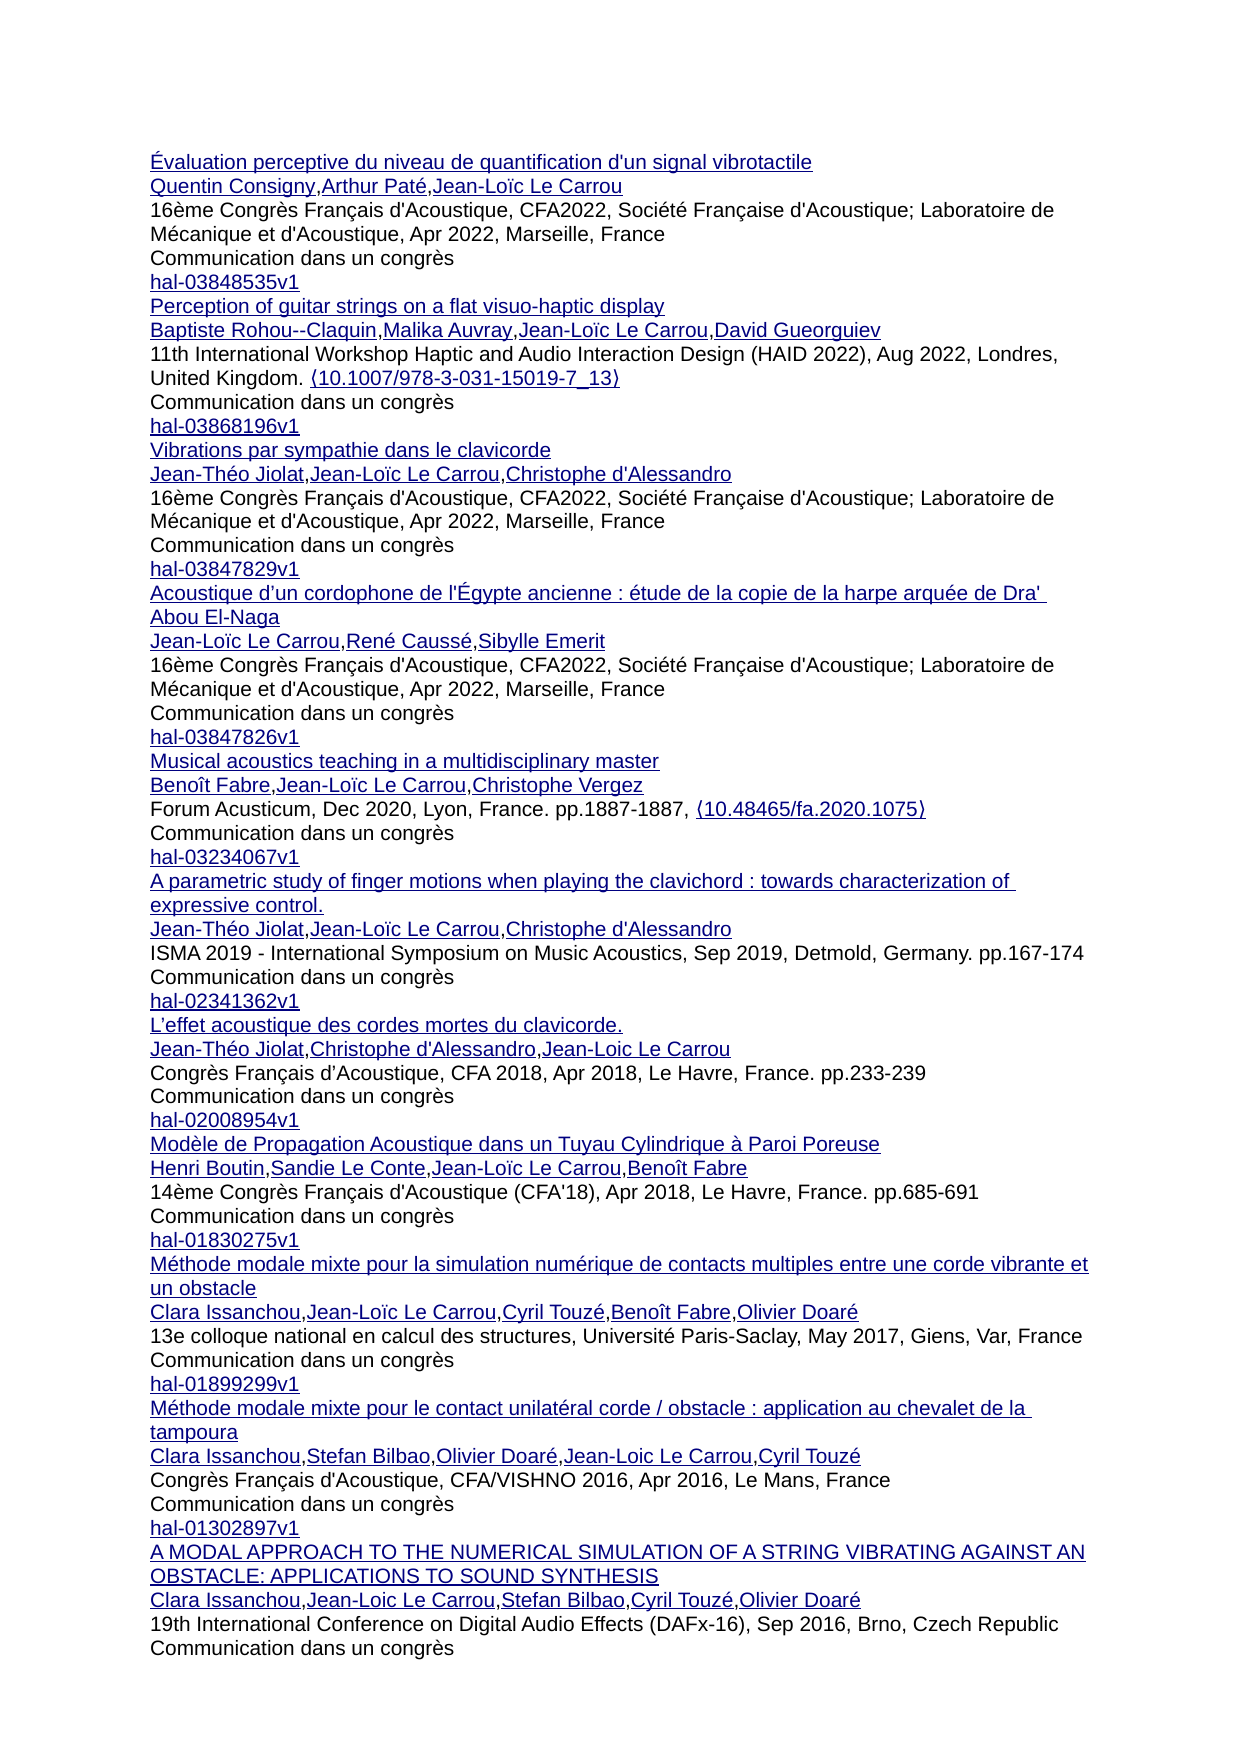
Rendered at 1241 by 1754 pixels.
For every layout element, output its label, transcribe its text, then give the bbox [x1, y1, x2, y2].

table_cell Perception of guitar strings on a flat visuo-haptic display Baptiste Rohou--Claquin,Malika Auvray,Jean-Loïc Le Carrou,David Gueorguiev 11th International Workshop Haptic and Audio Interaction Design (HAID 2022), Aug 2022, Londres, United Kingdom. ⟨10.1007/978-3-031-15019-7_13⟩ Communication dans un congrès hal-03868196v1 [150, 294, 1090, 437]
table_cell L’effet acoustique des cordes mortes du clavicorde. Jean-Théo Jiolat,Christophe d'Alessandro,Jean-Loic Le Carrou Congrès Français d’Acoustique, CFA 2018, Apr 2018, Le Havre, France. pp.233-239 Communication dans un congrès hal-02008954v1 [150, 1013, 1090, 1132]
table_cell Méthode modale mixte pour la simulation numérique de contacts multiples entre une corde vibrante et un obstacle Clara Issanchou,Jean-Loïc Le Carrou,Cyril Touzé,Benoît Fabre,Olivier Doaré 13e colloque national en calcul des structures, Université Paris-Saclay, May 2017, Giens, Var, France Communication dans un congrès hal-01899299v1 [150, 1252, 1090, 1396]
table_cell Évaluation perceptive du niveau de quantification d'un signal vibrotactile Quentin Consigny,Arthur Paté,Jean-Loïc Le Carrou 16ème Congrès Français d'Acoustique, CFA2022, Société Française d'Acoustique; Laboratoire de Mécanique et d'Acoustique, Apr 2022, Marseille, France Communication dans un congrès hal-03848535v1 [150, 150, 1090, 294]
table_cell Modèle de Propagation Acoustique dans un Tuyau Cylindrique à Paroi Poreuse Henri Boutin,Sandie Le Conte,Jean-Loïc Le Carrou,Benoît Fabre 14ème Congrès Français d'Acoustique (CFA'18), Apr 2018, Le Havre, France. pp.685-691 Communication dans un congrès hal-01830275v1 [150, 1132, 1090, 1252]
table_cell Acoustique d’un cordophone de l'Égypte ancienne : étude de la copie de la harpe arquée de Dra' Abou El-Naga Jean-Loïc Le Carrou,René Caussé,Sibylle Emerit 16ème Congrès Français d'Acoustique, CFA2022, Société Française d'Acoustique; Laboratoire de Mécanique et d'Acoustique, Apr 2022, Marseille, France Communication dans un congrès hal-03847826v1 [150, 581, 1090, 749]
table_cell Méthode modale mixte pour le contact unilatéral corde / obstacle : application au chevalet de la tampoura Clara Issanchou,Stefan Bilbao,Olivier Doaré,Jean-Loic Le Carrou,Cyril Touzé Congrès Français d'Acoustique, CFA/VISHNO 2016, Apr 2016, Le Mans, France Communication dans un congrès hal-01302897v1 [150, 1396, 1090, 1539]
table_cell Musical acoustics teaching in a multidisciplinary master Benoît Fabre,Jean-Loïc Le Carrou,Christophe Vergez Forum Acusticum, Dec 2020, Lyon, France. pp.1887-1887, ⟨10.48465/fa.2020.1075⟩ Communication dans un congrès hal-03234067v1 [150, 749, 1090, 869]
table_cell A MODAL APPROACH TO THE NUMERICAL SIMULATION OF A STRING VIBRATING AGAINST AN OBSTACLE: APPLICATIONS TO SOUND SYNTHESIS Clara Issanchou,Jean-Loic Le Carrou,Stefan Bilbao,Cyril Touzé,Olivier Doaré 19th International Conference on Digital Audio Effects (DAFx-16), Sep 2016, Brno, Czech Republic Communication dans un congrès [150, 1540, 1090, 1659]
table_cell A parametric study of finger motions when playing the clavichord : towards characterization of expressive control. Jean-Théo Jiolat,Jean-Loïc Le Carrou,Christophe d'Alessandro ISMA 2019 - International Symposium on Music Acoustics, Sep 2019, Detmold, Germany. pp.167-174 Communication dans un congrès hal-02341362v1 [150, 869, 1090, 1012]
table_cell Vibrations par sympathie dans le clavicorde Jean-Théo Jiolat,Jean-Loïc Le Carrou,Christophe d'Alessandro 16ème Congrès Français d'Acoustique, CFA2022, Société Française d'Acoustique; Laboratoire de Mécanique et d'Acoustique, Apr 2022, Marseille, France Communication dans un congrès hal-03847829v1 [150, 438, 1090, 581]
